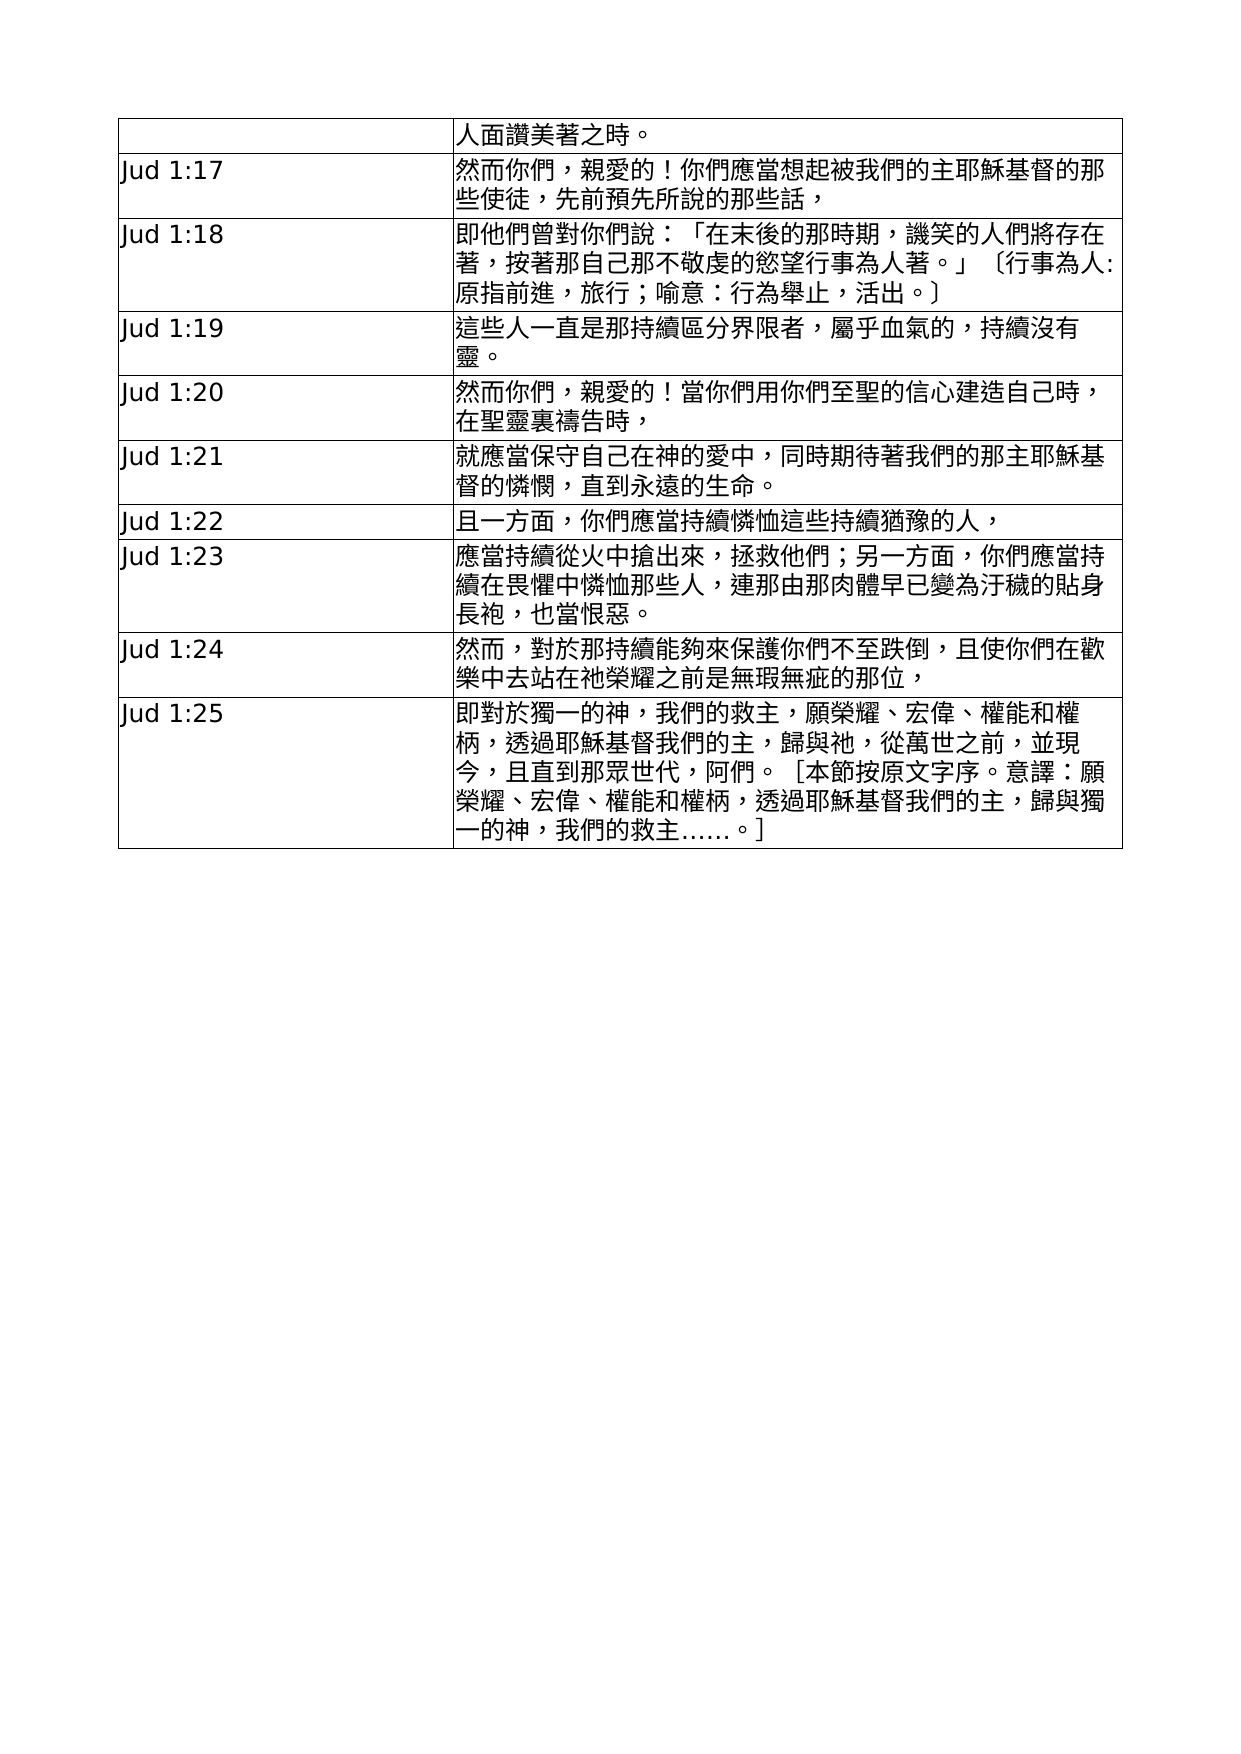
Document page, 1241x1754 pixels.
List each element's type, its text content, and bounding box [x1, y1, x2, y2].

table_cell 就應當保守自己在神的愛中，同時期待著我們的那主耶穌基督的憐憫，直到永遠的生命。 [454, 441, 1122, 504]
table_cell Jud 1:18 [119, 219, 453, 311]
table_cell Jud 1:19 [119, 312, 453, 375]
table_cell Jud 1:22 [119, 505, 453, 539]
table_cell [119, 119, 453, 153]
table_cell 這些人一直是那持續區分界限者，屬乎血氣的，持續沒有靈。 [454, 312, 1122, 375]
table_cell 然而，對於那持續能夠來保護你們不至跌倒，且使你們在歡樂中去站在祂榮耀之前是無瑕無疵的那位， [454, 633, 1122, 697]
table_cell Jud 1:23 [119, 540, 453, 632]
table_cell Jud 1:21 [119, 441, 453, 504]
table_cell 即他們曾對你們說：「在末後的那時期，譏笑的人們將存在著，按著那自己那不敬虔的慾望行事為人著。」〔行事為人:原指前進，旅行；喻意：行為舉止，活出。〕 [454, 219, 1122, 311]
table_cell Jud 1:17 [119, 154, 453, 217]
table_cell 人面讚美著之時。 [454, 119, 1122, 153]
table_cell Jud 1:24 [119, 633, 453, 697]
table_cell 然而你們，親愛的！你們應當想起被我們的主耶穌基督的那些使徒，先前預先所說的那些話， [454, 154, 1122, 217]
table_cell 且一方面，你們應當持續憐恤這些持續猶豫的人， [454, 505, 1122, 539]
table_cell 然而你們，親愛的！當你們用你們至聖的信心建造自己時，在聖靈裏禱告時， [454, 376, 1122, 439]
table_cell 即對於獨一的神，我們的救主，願榮耀、宏偉、權能和權柄，透過耶穌基督我們的主，歸與祂，從萬世之前，並現今，且直到那眾世代，阿們。［本節按原文字序。意譯：願榮耀、宏偉、權能和權柄，透過耶穌基督我們的主，歸與獨一的神，我們的救主……。］ [454, 698, 1122, 848]
table_cell Jud 1:25 [119, 698, 453, 848]
table_cell 應當持續從火中搶出來，拯救他們；另一方面，你們應當持續在畏懼中憐恤那些人，連那由那肉體早已變為汙穢的貼身長袍，也當恨惡。 [454, 540, 1122, 632]
table_cell Jud 1:20 [119, 376, 453, 439]
